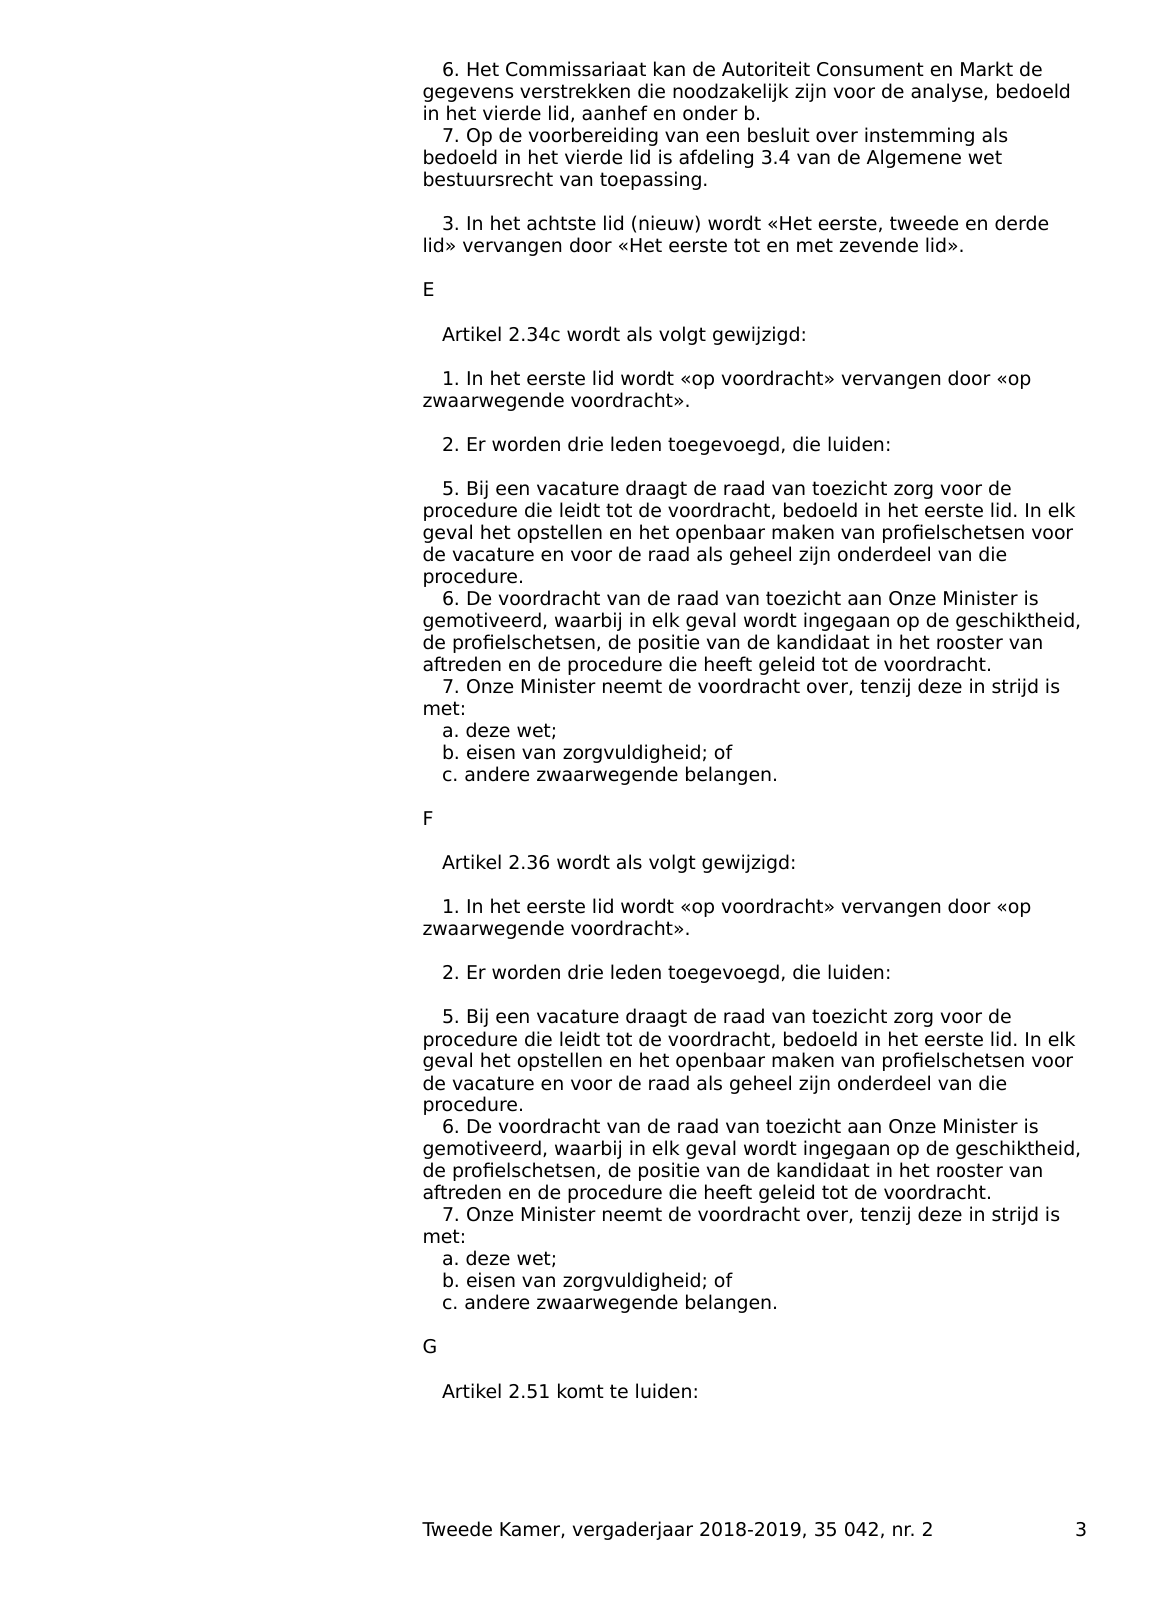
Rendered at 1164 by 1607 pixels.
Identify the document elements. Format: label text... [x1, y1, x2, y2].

text 7. Onze Minister neemt de voordracht over, tenzij deze in strijd is met: [422, 1204, 1087, 1248]
text E [422, 279, 1087, 301]
text Artikel 2.36 wordt als volgt gewijzigd: [422, 852, 1087, 874]
text F [422, 808, 1087, 830]
text 3. In het achtste lid (nieuw) wordt «Het eerste, tweede en derde lid» vervangen door «Het eerste tot en met zevende lid». [422, 213, 1087, 257]
text 7. Onze Minister neemt de voordracht over, tenzij deze in strijd is met: [422, 676, 1087, 720]
text G [422, 1336, 1087, 1358]
text 6. Het Commissariaat kan de Autoriteit Consument en Markt de gegevens verstrekken die noodzakelijk zijn voor de analyse, bedoeld in het vierde lid, aanhef en onder b. [422, 59, 1087, 125]
text b. eisen van zorgvuldigheid; of [422, 742, 1087, 764]
text a. deze wet; [422, 1248, 1087, 1270]
text a. deze wet; [422, 720, 1087, 742]
text 5. Bij een vacature draagt de raad van toezicht zorg voor de procedure die leidt tot de voordracht, bedoeld in het eerste lid. In elk geval het opstellen en het openbaar maken van profielschetsen voor de vacature en voor de raad als geheel zijn onderdeel van die procedure. [422, 1006, 1087, 1116]
text 6. De voordracht van de raad van toezicht aan Onze Minister is gemotiveerd, waarbij in elk geval wordt ingegaan op de geschiktheid, de profielschetsen, de positie van de kandidaat in het rooster van aftreden en de procedure die heeft geleid tot de voordracht. [422, 1116, 1087, 1204]
text b. eisen van zorgvuldigheid; of [422, 1270, 1087, 1292]
text 1. In het eerste lid wordt «op voordracht» vervangen door «op zwaarwegende voordracht». [422, 896, 1087, 940]
text 6. De voordracht van de raad van toezicht aan Onze Minister is gemotiveerd, waarbij in elk geval wordt ingegaan op de geschiktheid, de profielschetsen, de positie van de kandidaat in het rooster van aftreden en de procedure die heeft geleid tot de voordracht. [422, 588, 1087, 676]
text 1. In het eerste lid wordt «op voordracht» vervangen door «op zwaarwegende voordracht». [422, 368, 1087, 412]
text c. andere zwaarwegende belangen. [422, 1292, 1087, 1314]
text 5. Bij een vacature draagt de raad van toezicht zorg voor de procedure die leidt tot de voordracht, bedoeld in het eerste lid. In elk geval het opstellen en het openbaar maken van profielschetsen voor de vacature en voor de raad als geheel zijn onderdeel van die procedure. [422, 478, 1087, 588]
text 2. Er worden drie leden toegevoegd, die luiden: [422, 962, 1087, 984]
text 7. Op de voorbereiding van een besluit over instemming als bedoeld in het vierde lid is afdeling 3.4 van de Algemene wet bestuursrecht van toepassing. [422, 125, 1087, 191]
text Artikel 2.34c wordt als volgt gewijzigd: [422, 323, 1087, 345]
text 2. Er worden drie leden toegevoegd, die luiden: [422, 434, 1087, 456]
text Artikel 2.51 komt te luiden: [422, 1381, 1087, 1402]
text c. andere zwaarwegende belangen. [422, 764, 1087, 786]
